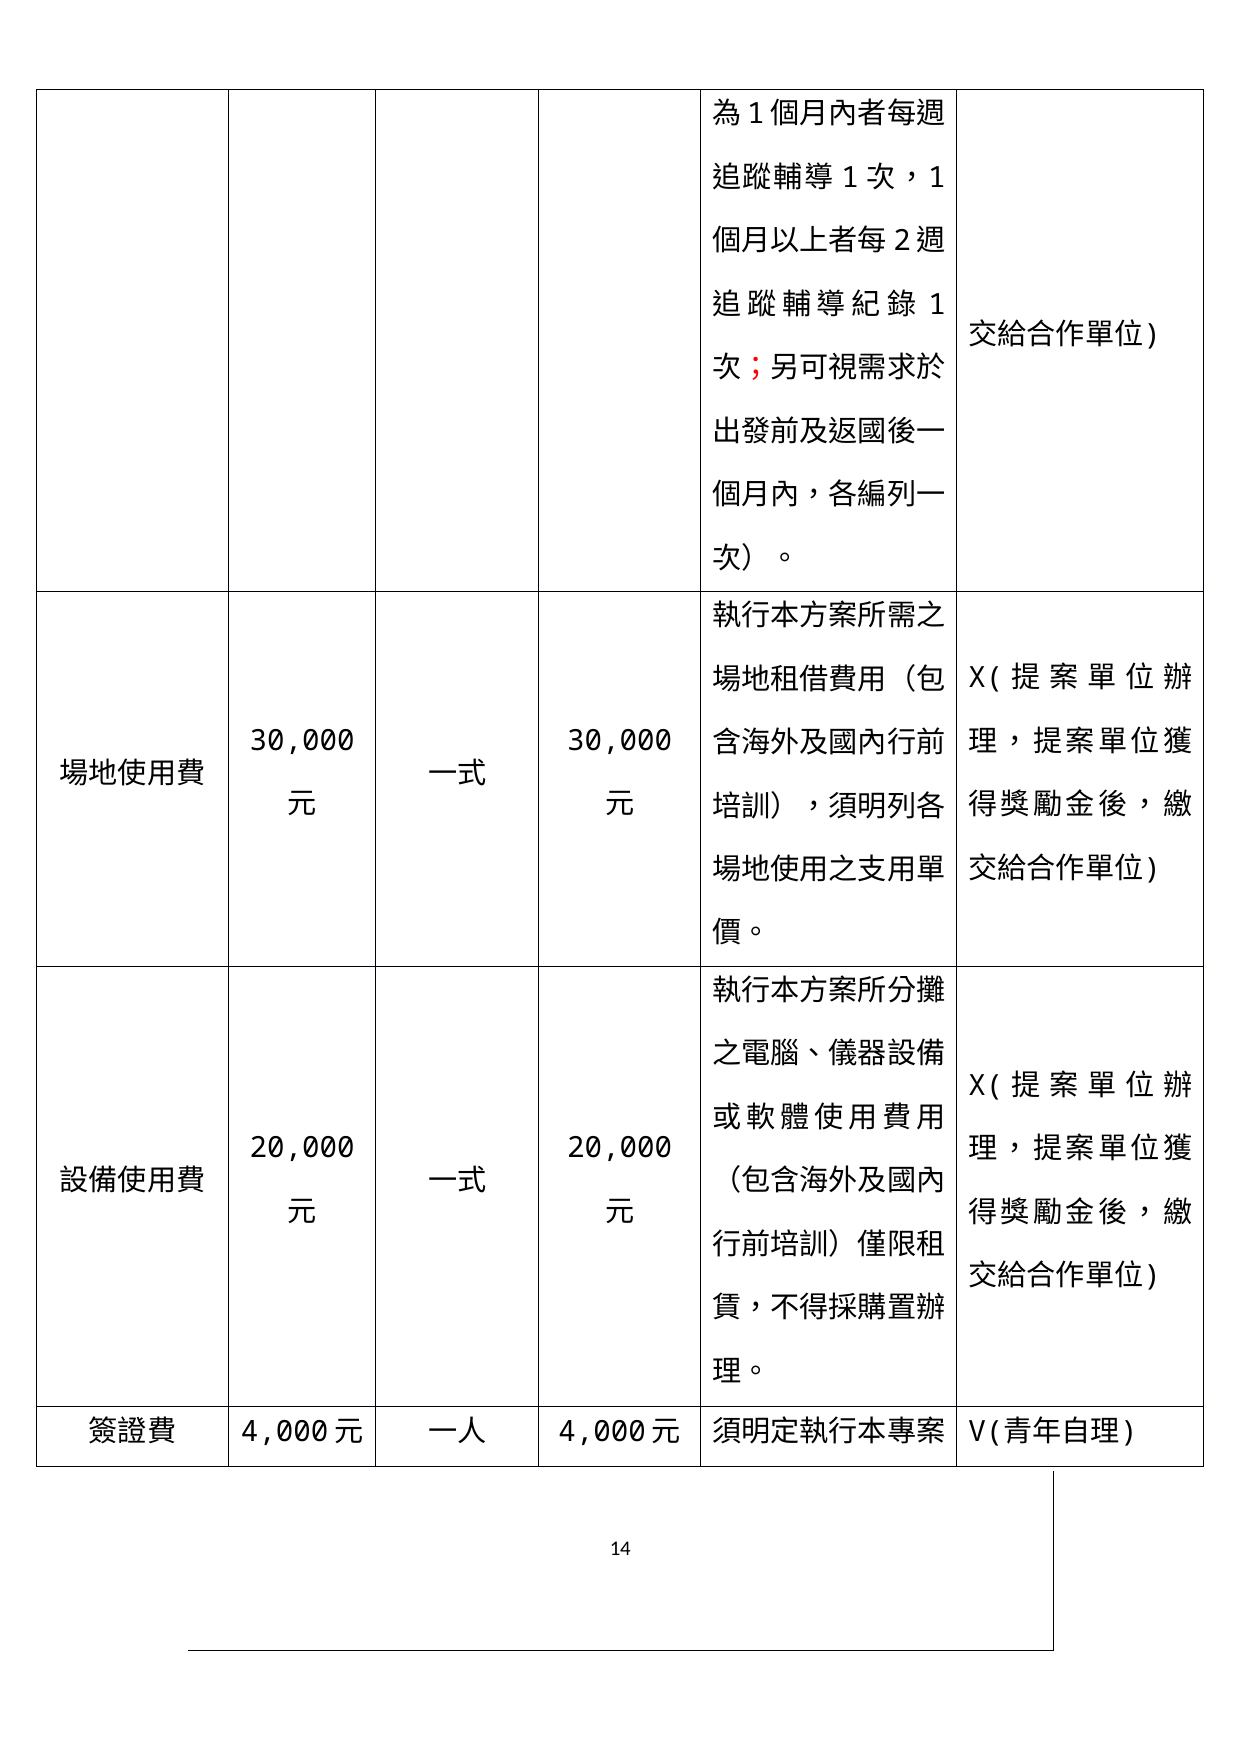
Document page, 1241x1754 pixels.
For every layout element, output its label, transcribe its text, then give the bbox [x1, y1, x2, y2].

table_cell 一式 [376, 967, 538, 1406]
table_cell 場地使用費 [37, 592, 228, 966]
table_cell 20,000元 [539, 967, 700, 1406]
table_cell V(青年自理) [957, 1407, 1203, 1466]
table_cell 設備使用費 [37, 967, 228, 1406]
table_cell 一人 [376, 1407, 538, 1466]
table_cell 執行本方案所分攤之電腦、儀器設備或軟體使用費用（包含海外及國內行前培訓）僅限租賃，不得採購置辦理。 [701, 967, 956, 1406]
table_cell 須明定執行本專案 [701, 1407, 956, 1466]
table_cell [539, 90, 700, 591]
table_cell [37, 90, 228, 591]
table_cell 20,000元 [229, 967, 375, 1406]
table_cell 簽證費 [37, 1407, 228, 1466]
table_cell 執行本方案所需之場地租借費用（包含海外及國內行前培訓），須明列各場地使用之支用單價。 [701, 592, 956, 966]
table_cell 4,000元 [539, 1407, 700, 1466]
table_cell [376, 90, 538, 591]
table_cell 交給合作單位) [957, 90, 1203, 591]
table_cell X(提案單位辦理，提案單位獲得獎勵金後，繳交給合作單位) [957, 592, 1203, 966]
table_cell 4,000元 [229, 1407, 375, 1466]
table_cell 為1個月內者每週追蹤輔導1次，1個月以上者每2週追蹤輔導紀錄1次；另可視需求於出發前及返國後一個月內，各編列一次）。 [701, 90, 956, 591]
table_cell [229, 90, 375, 591]
table_cell X(提案單位辦理，提案單位獲得獎勵金後，繳交給合作單位) [957, 967, 1203, 1406]
table_cell 一式 [376, 592, 538, 966]
table_cell 30,000元 [229, 592, 375, 966]
table_cell 30,000元 [539, 592, 700, 966]
